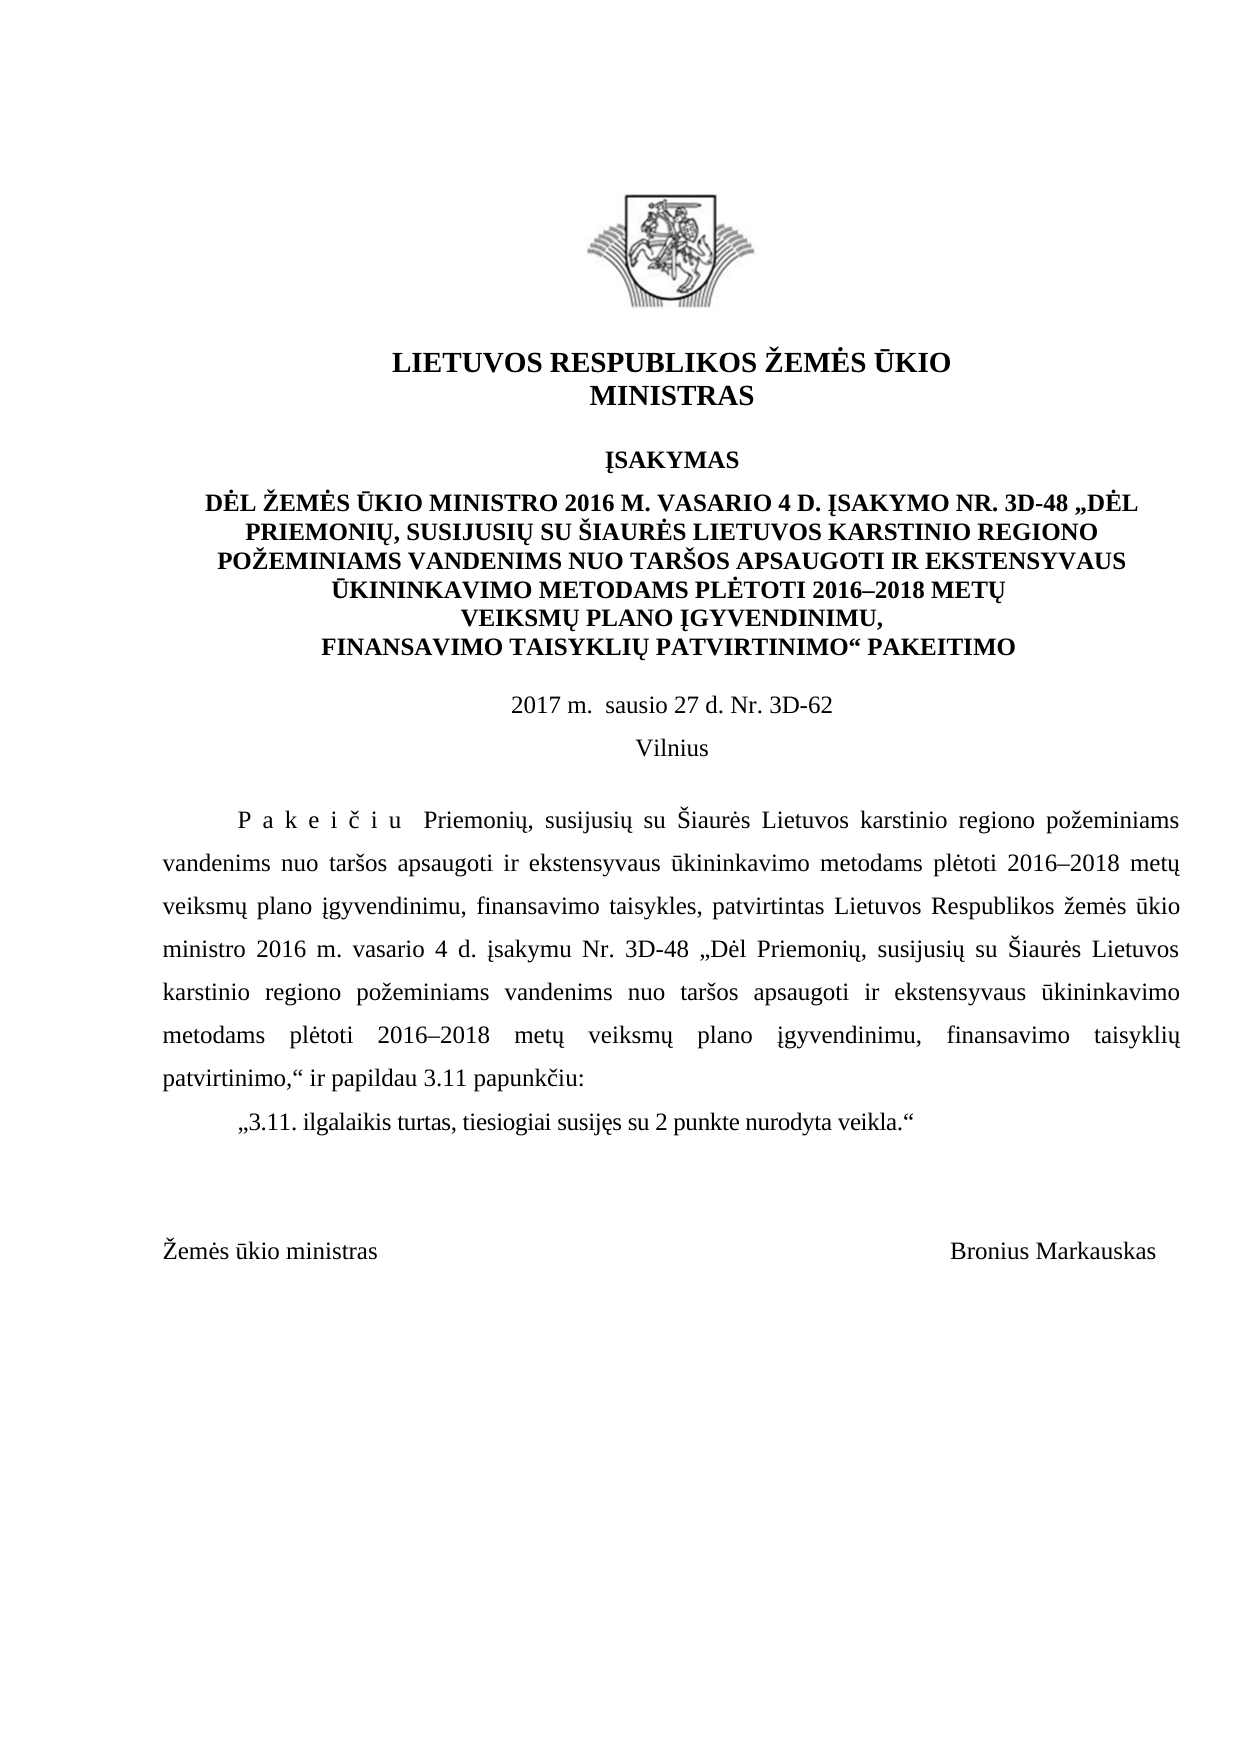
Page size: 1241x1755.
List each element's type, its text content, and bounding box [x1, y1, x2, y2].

text Žemės ūkio ministras Bronius Markauskas [162, 1236, 1181, 1265]
text LIETUVOS RESPUBLIKOS ŽEMĖS ŪKIO [162, 345, 1181, 378]
text 2017 m. sausio 27 d. Nr. 3D-62 [162, 690, 1181, 718]
text veiksmų plano įgyvendinimu, [162, 603, 1181, 632]
text „3.11. ilgalaikis turtas, tiesiogiai susijęs su 2 punkte nurodyta veikla.“ [162, 1107, 1181, 1135]
text finansavimo taisyklių PATVIRTINIMO“ pakeitimo [162, 632, 1181, 661]
text ĮSAKYMAS [162, 445, 1181, 474]
text Vilnius [162, 733, 1181, 762]
text dėl žemės ūkio ministro 2016 m. vasario 4 d. įsakymo Nr. 3D-48 „DĖL priemonių, susijusių su Šiaurės Lietuvos karstinio regiono požeminiams vandenims nuo taršos apsaugoti ir ekstensyvaus ūkininkavimo metodams plėtoti 2016–2018 Metų [162, 488, 1181, 603]
text MINISTRAS [162, 378, 1181, 412]
text P a k e i č i u Priemonių, susijusių su Šiaurės Lietuvos karstinio regiono požeminiams vandenims nuo taršos apsaugoti ir ekstensyvaus ūkininkavimo metodams plėtoti 2016–2018 metų veiksmų plano įgyvendinimu, finansavimo taisykles, patvirtintas Lietuvos Respublikos žemės ūkio ministro 2016 m. vasario 4 d. įsakymu Nr. 3D-48 „Dėl Priemonių, susijusių su Šiaurės Lietuvos karstinio regiono požeminiams vandenims nuo taršos apsaugoti ir ekstensyvaus ūkininkavimo metodams plėtoti 2016–2018 metų veiksmų plano įgyvendinimu, finansavimo taisyklių patvirtinimo,“ ir papildau 3.11 papunkčiu: [162, 805, 1181, 1092]
